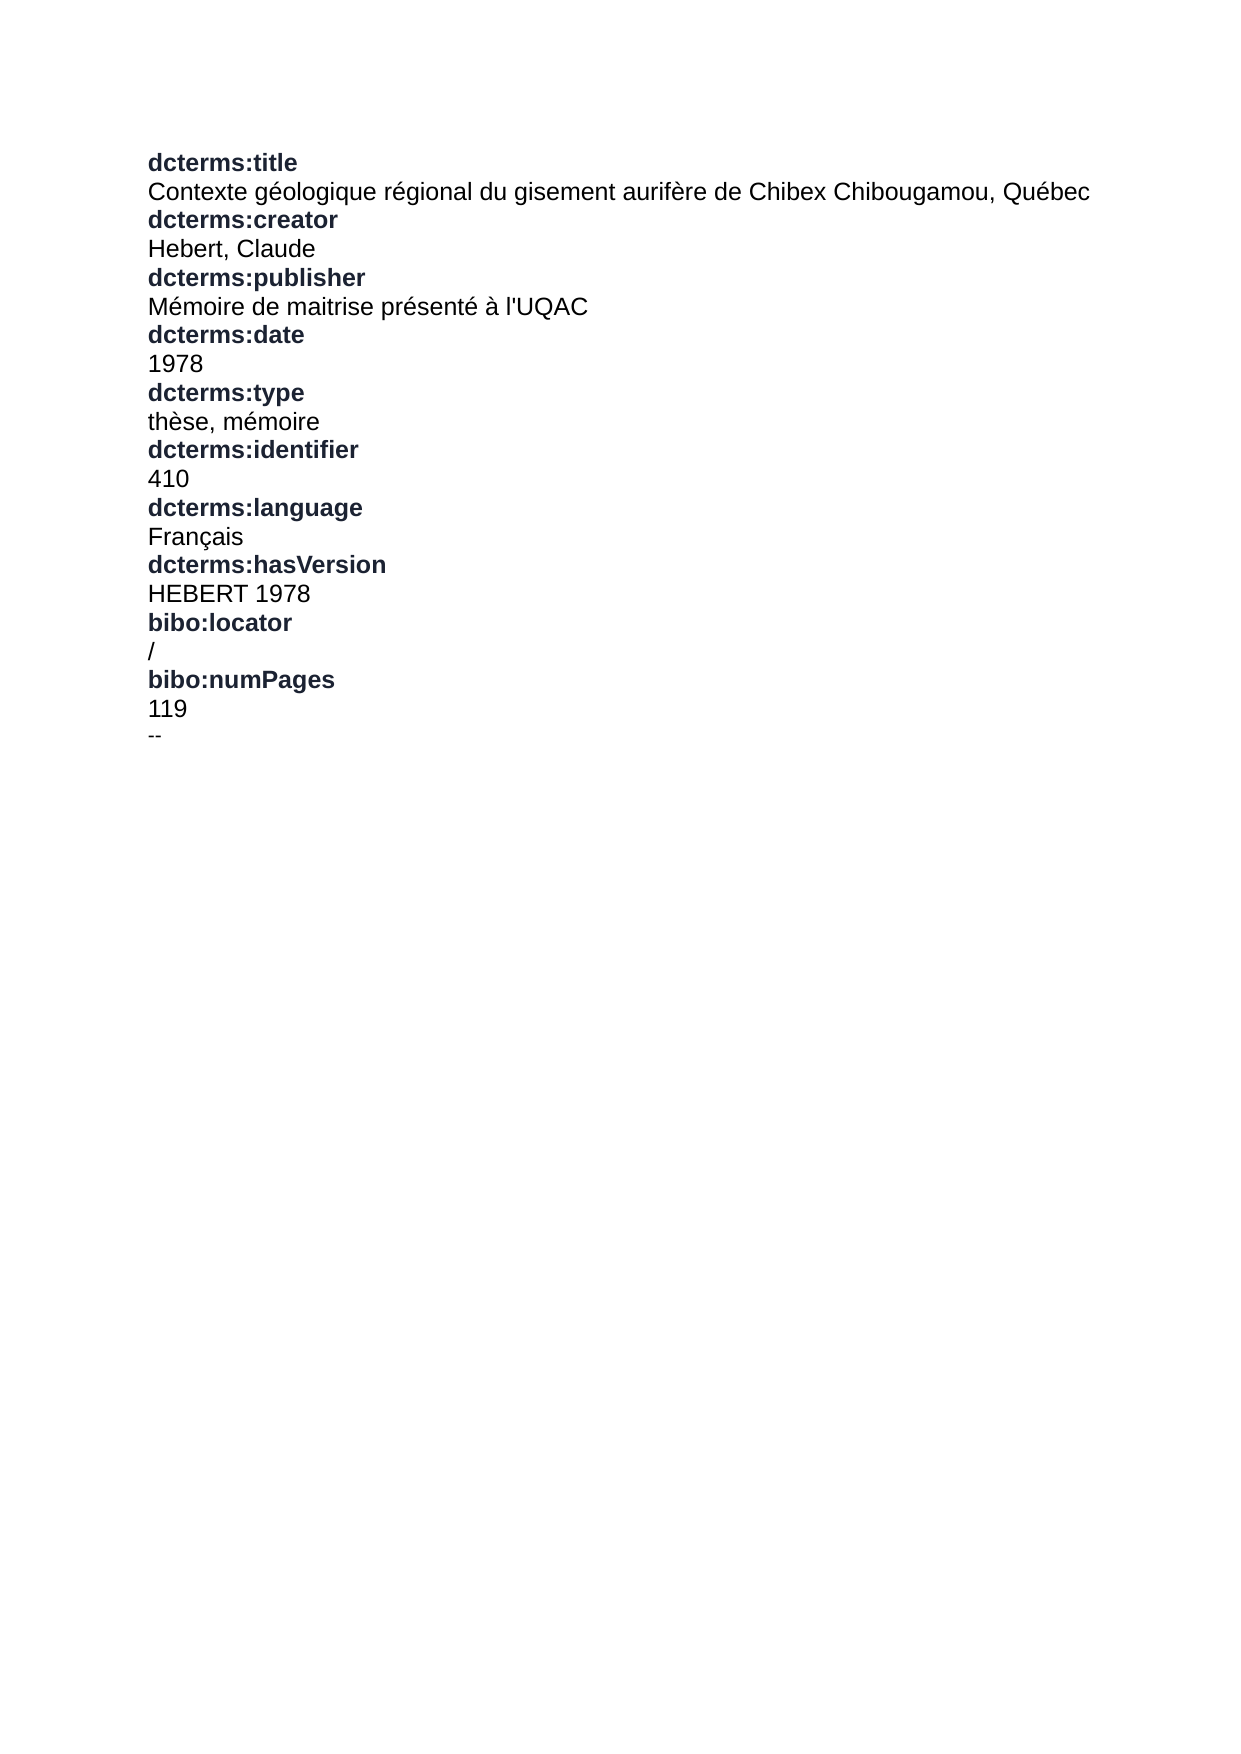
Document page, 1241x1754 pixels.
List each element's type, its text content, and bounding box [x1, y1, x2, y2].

text Hebert, Claude [148, 234, 1092, 263]
text dcterms:identifier [148, 435, 1092, 464]
text Mémoire de maitrise présenté à l'UQAC [148, 291, 1092, 320]
text dcterms:type [148, 378, 1092, 406]
text dcterms:language [148, 493, 1092, 521]
text -- [148, 723, 1092, 747]
text 1978 [148, 349, 1092, 378]
text bibo:numPages [148, 665, 1092, 694]
text 119 [148, 694, 1092, 723]
text dcterms:publisher [148, 263, 1092, 291]
text bibo:locator [148, 608, 1092, 636]
text Contexte géologique régional du gisement aurifère de Chibex Chibougamou, Québec [148, 176, 1092, 205]
text dcterms:date [148, 320, 1092, 349]
text dcterms:title [148, 148, 1092, 176]
text thèse, mémoire [148, 406, 1092, 435]
text dcterms:creator [148, 205, 1092, 234]
text dcterms:hasVersion [148, 550, 1092, 579]
text Français [148, 521, 1092, 550]
text / [148, 636, 1092, 665]
text 410 [148, 464, 1092, 493]
text HEBERT 1978 [148, 579, 1092, 608]
